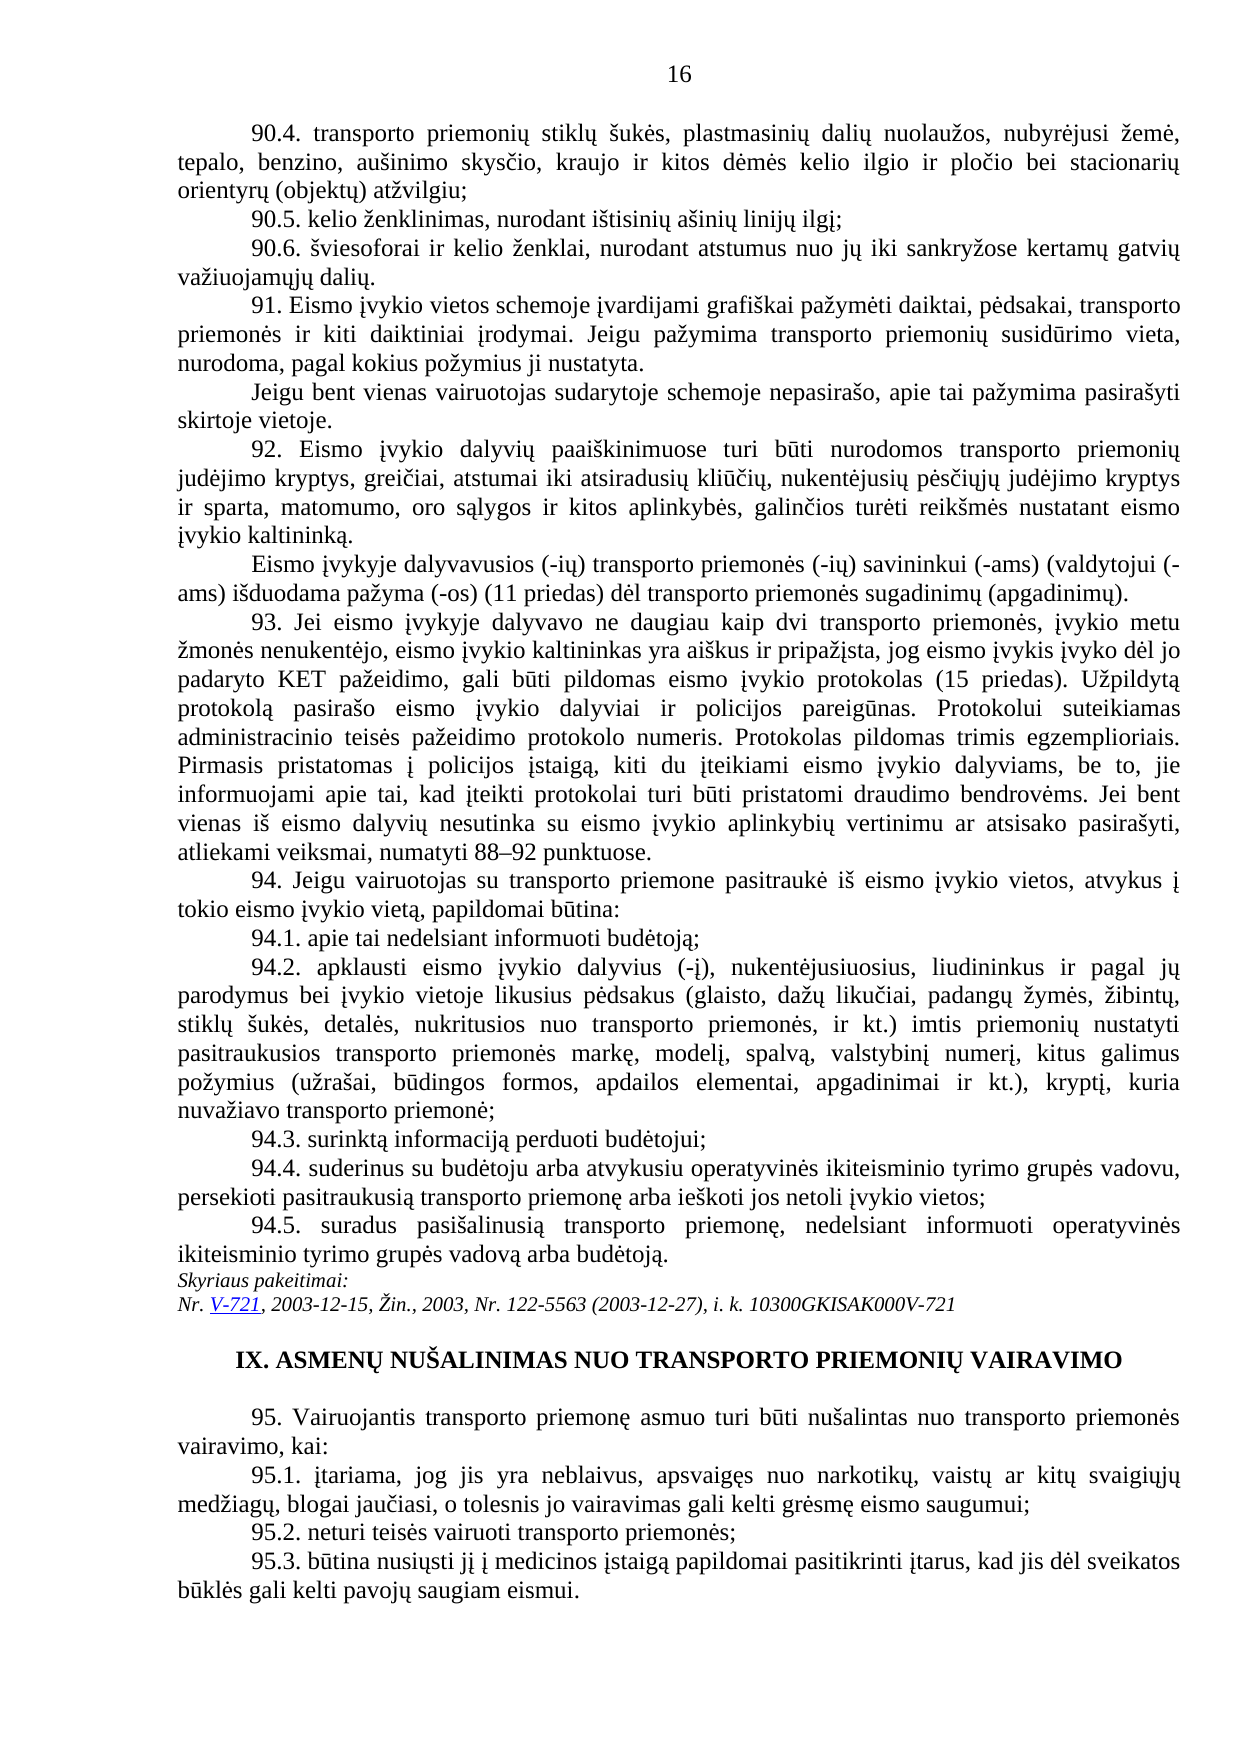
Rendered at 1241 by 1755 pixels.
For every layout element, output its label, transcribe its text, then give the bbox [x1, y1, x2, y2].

text 94.3. surinktą informaciją perduoti budėtojui; [177, 1124, 1181, 1153]
text 94.4. suderinus su budėtoju arba atvykusiu operatyvinės ikiteisminio tyrimo grupės vadovu, persekioti pasitraukusią transporto priemonę arba ieškoti jos netoli įvykio vietos; [177, 1153, 1181, 1211]
text 95.3. būtina nusiųsti jį į medicinos įstaigą papildomai pasitikrinti įtarus, kad jis dėl sveikatos būklės gali kelti pavojų saugiam eismui. [177, 1546, 1181, 1604]
text 95. Vairuojantis transporto priemonę asmuo turi būti nušalintas nuo transporto priemonės vairavimo, kai: [177, 1402, 1181, 1460]
text 94.1. apie tai nedelsiant informuoti budėtoją; [177, 923, 1181, 952]
text 94.5. suradus pasišalinusią transporto priemonę, nedelsiant informuoti operatyvinės ikiteisminio tyrimo grupės vadovą arba budėtoją. [177, 1211, 1181, 1268]
text 93. Jei eismo įvykyje dalyvavo ne daugiau kaip dvi transporto priemonės, įvykio metu žmonės nenukentėjo, eismo įvykio kaltininkas yra aiškus ir pripažįsta, jog eismo įvykis įvyko dėl jo padaryto KET pažeidimo, gali būti pildomas eismo įvykio protokolas (15 priedas). Užpildytą protokolą pasirašo eismo įvykio dalyviai ir policijos pareigūnas. Protokolui suteikiamas administracinio teisės pažeidimo protokolo numeris. Protokolas pildomas trimis egzemplioriais. Pirmasis pristatomas į policijos įstaigą, kiti du įteikiami eismo įvykio dalyviams, be to, jie informuojami apie tai, kad įteikti protokolai turi būti pristatomi draudimo bendrovėms. Jei bent vienas iš eismo dalyvių nesutinka su eismo įvykio aplinkybių vertinimu ar atsisako pasirašyti, atliekami veiksmai, numatyti 88–92 punktuose. [177, 607, 1181, 866]
text 94.2. apklausti eismo įvykio dalyvius (-į), nukentėjusiuosius, liudininkus ir pagal jų parodymus bei įvykio vietoje likusius pėdsakus (glaisto, dažų likučiai, padangų žymės, žibintų, stiklų šukės, detalės, nukritusios nuo transporto priemonės, ir kt.) imtis priemonių nustatyti pasitraukusios transporto priemonės markę, modelį, spalvą, valstybinį numerį, kitus galimus požymius (užrašai, būdingos formos, apdailos elementai, apgadinimai ir kt.), kryptį, kuria nuvažiavo transporto priemonė; [177, 952, 1181, 1124]
text 95.1. įtariama, jog jis yra neblaivus, apsvaigęs nuo narkotikų, vaistų ar kitų svaigiųjų medžiagų, blogai jaučiasi, o tolesnis jo vairavimas gali kelti grėsmę eismo saugumui; [177, 1460, 1181, 1517]
text Skyriaus pakeitimai: [177, 1268, 1181, 1292]
text Jeigu bent vienas vairuotojas sudarytoje schemoje nepasirašo, apie tai pažymima pasirašyti skirtoje vietoje. [177, 377, 1181, 434]
text Eismo įvykyje dalyvavusios (-ių) transporto priemonės (-ių) savininkui (-ams) (valdytojui (-ams) išduodama pažyma (-os) (11 priedas) dėl transporto priemonės sugadinimų (apgadinimų). [177, 549, 1181, 607]
text 95.2. neturi teisės vairuoti transporto priemonės; [177, 1517, 1181, 1546]
text 90.5. kelio ženklinimas, nurodant ištisinių ašinių linijų ilgį; [177, 204, 1181, 233]
text 90.6. šviesoforai ir kelio ženklai, nurodant atstumus nuo jų iki sankryžose kertamų gatvių važiuojamųjų dalių. [177, 233, 1181, 291]
text 94. Jeigu vairuotojas su transporto priemone pasitraukė iš eismo įvykio vietos, atvykus į tokio eismo įvykio vietą, papildomai būtina: [177, 866, 1181, 923]
text 91. Eismo įvykio vietos schemoje įvardijami grafiškai pažymėti daiktai, pėdsakai, transporto priemonės ir kiti daiktiniai įrodymai. Jeigu pažymima transporto priemonių susidūrimo vieta, nurodoma, pagal kokius požymius ji nustatyta. [177, 291, 1181, 377]
text 92. Eismo įvykio dalyvių paaiškinimuose turi būti nurodomos transporto priemonių judėjimo kryptys, greičiai, atstumai iki atsiradusių kliūčių, nukentėjusių pėsčiųjų judėjimo kryptys ir sparta, matomumo, oro sąlygos ir kitos aplinkybės, galinčios turėti reikšmės nustatant eismo įvykio kaltininką. [177, 434, 1181, 549]
text 90.4. transporto priemonių stiklų šukės, plastmasinių dalių nuolaužos, nubyrėjusi žemė, tepalo, benzino, aušinimo skysčio, kraujo ir kitos dėmės kelio ilgio ir pločio bei stacionarių orientyrų (objektų) atžvilgiu; [177, 118, 1181, 204]
text Nr. V-721, 2003-12-15, Žin., 2003, Nr. 122-5563 (2003-12-27), i. k. 10300GKISAK000V-721 [177, 1292, 1181, 1316]
text IX. ASMENŲ NUŠALINIMAS NUO TRANSPORTO PRIEMONIŲ VAIRAVIMO [177, 1345, 1181, 1374]
